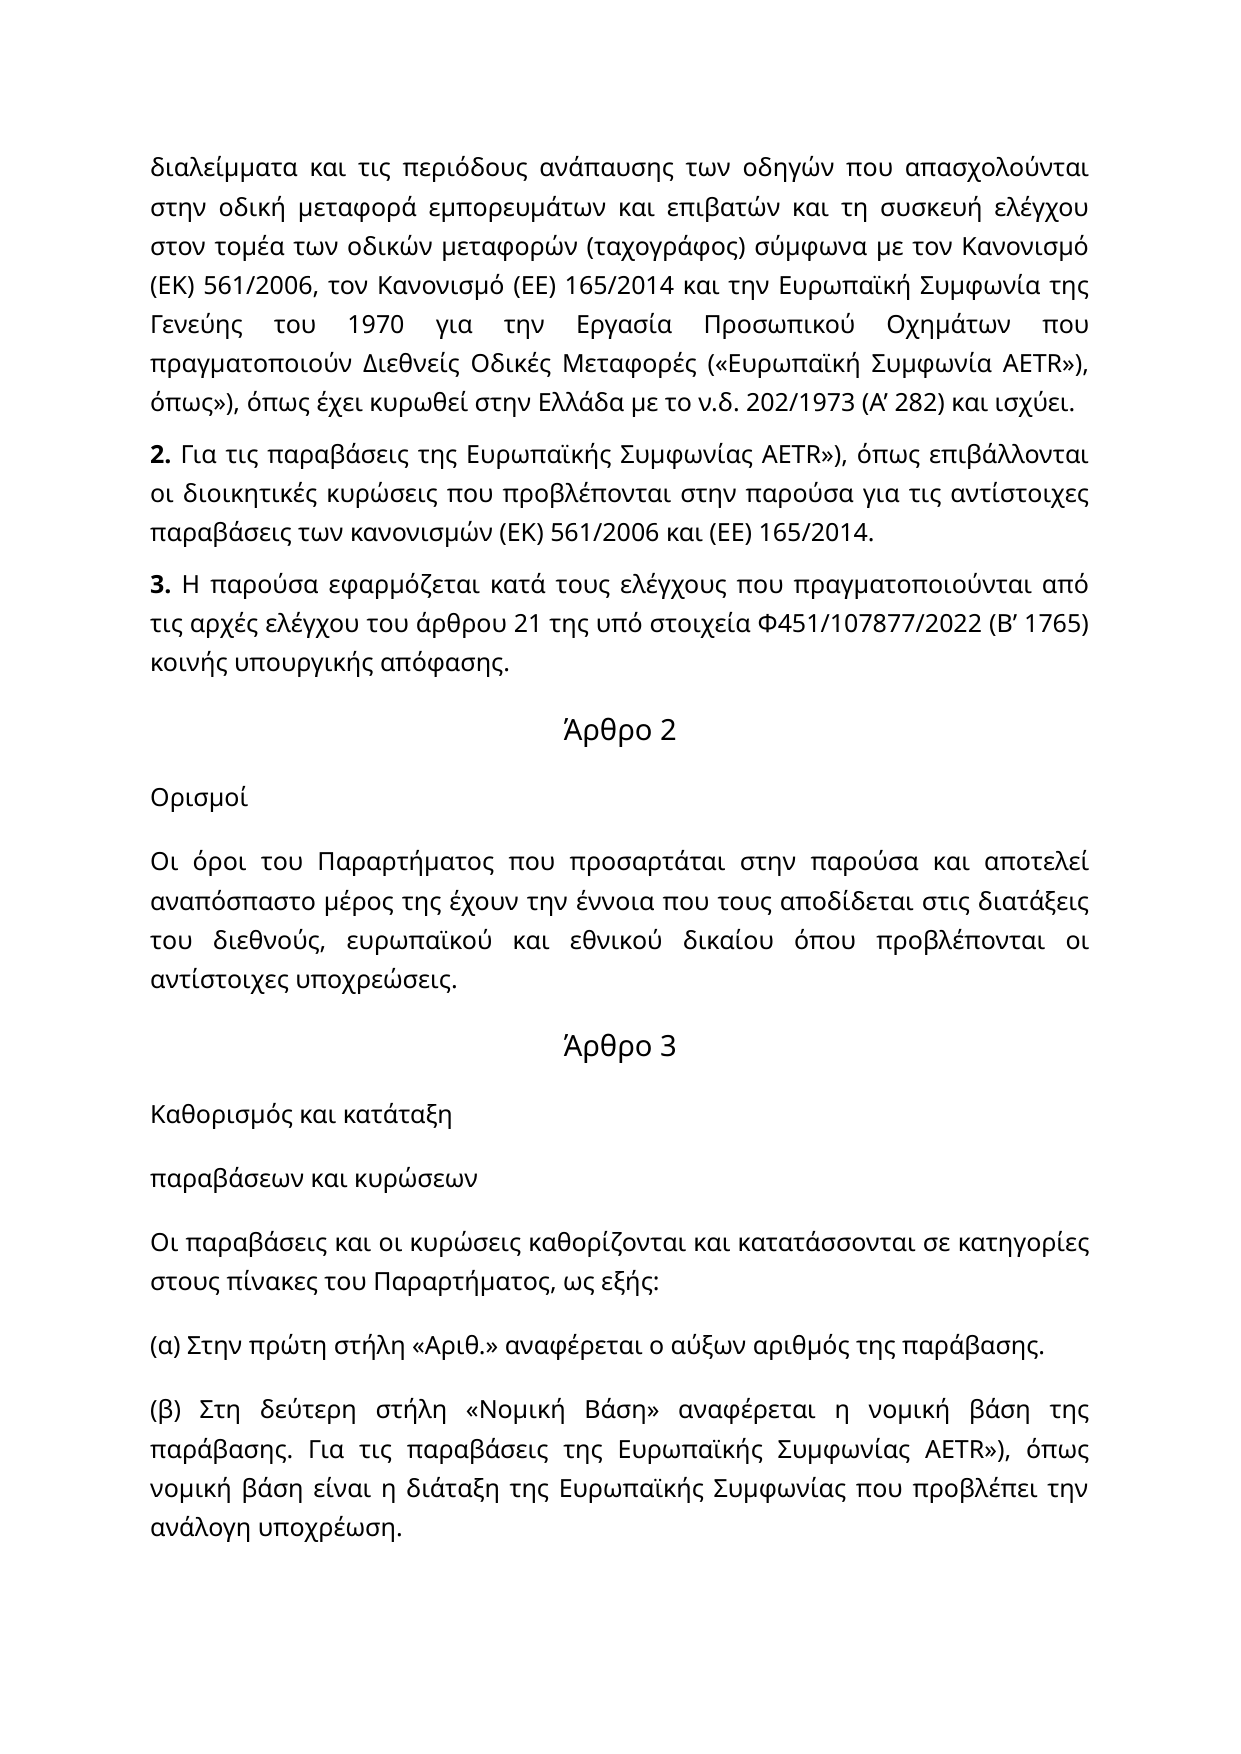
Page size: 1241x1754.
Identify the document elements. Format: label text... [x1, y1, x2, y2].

text (α) Στην πρώτη στήλη «Αριθ.» αναφέρεται ο αύξων αριθμός της παράβασης. [150, 1328, 1090, 1362]
text Ορισμοί [150, 780, 1090, 814]
text Οι όροι του Παραρτήματος που προσαρτάται στην παρούσα και αποτελεί αναπόσπαστο μέρος της έχουν την έννοια που τους αποδίδεται στις διατάξεις του διεθνούς, ευρωπαϊκού και εθνικού δικαίου όπου προβλέπονται οι αντίστοιχες υποχρεώσεις. [150, 844, 1090, 996]
subtitle Άρθρο 3 [150, 1026, 1090, 1065]
text 2. Για τις παραβάσεις της Ευρωπαϊκής Συμφωνίας AETR»), όπως επιβάλλονται οι διοικητικές κυρώσεις που προβλέπονται στην παρούσα για τις αντίστοιχες παραβάσεις των κανονισμών (ΕΚ) 561/2006 και (ΕΕ) 165/2014. [150, 437, 1090, 549]
text διαλείμματα και τις περιόδους ανάπαυσης των οδηγών που απασχολούνται στην οδική μεταφορά εμπορευμάτων και επιβατών και τη συσκευή ελέγχου στον τομέα των οδικών μεταφορών (ταχογράφος) σύμφωνα με τον Κανονισμό (ΕΚ) 561/2006, τον Κανονισμό (ΕΕ) 165/2014 και την Ευρωπαϊκή Συμφωνία της Γενεύης του 1970 για την Εργασία Προσωπικού Οχημάτων που πραγματοποιούν Διεθνείς Οδικές Μεταφορές («Ευρωπαϊκή Συμφωνία AETR»), όπως»), όπως έχει κυρωθεί στην Ελλάδα με το ν.δ. 202/1973 (Α’ 282) και ισχύει. [150, 150, 1090, 419]
subtitle Άρθρο 2 [150, 709, 1090, 749]
text Οι παραβάσεις και οι κυρώσεις καθορίζονται και κατατάσσονται σε κατηγορίες στους πίνακες του Παραρτήματος, ως εξής: [150, 1224, 1090, 1298]
text Καθορισμός και κατάταξη [150, 1096, 1090, 1130]
text παραβάσεων και κυρώσεων [150, 1160, 1090, 1194]
text 3. Η παρούσα εφαρμόζεται κατά τους ελέγχους που πραγματοποιούνται από τις αρχές ελέγχου του άρθρου 21 της υπό στοιχεία Φ451/107877/2022 (Β’ 1765) κοινής υπουργικής απόφασης. [150, 567, 1090, 679]
text (β) Στη δεύτερη στήλη «Νομική Βάση» αναφέρεται η νομική βάση της παράβασης. Για τις παραβάσεις της Ευρωπαϊκής Συμφωνίας AETR»), όπως νομική βάση είναι η διάταξη της Ευρωπαϊκής Συμφωνίας που προβλέπει την ανάλογη υποχρέωση. [150, 1392, 1090, 1544]
